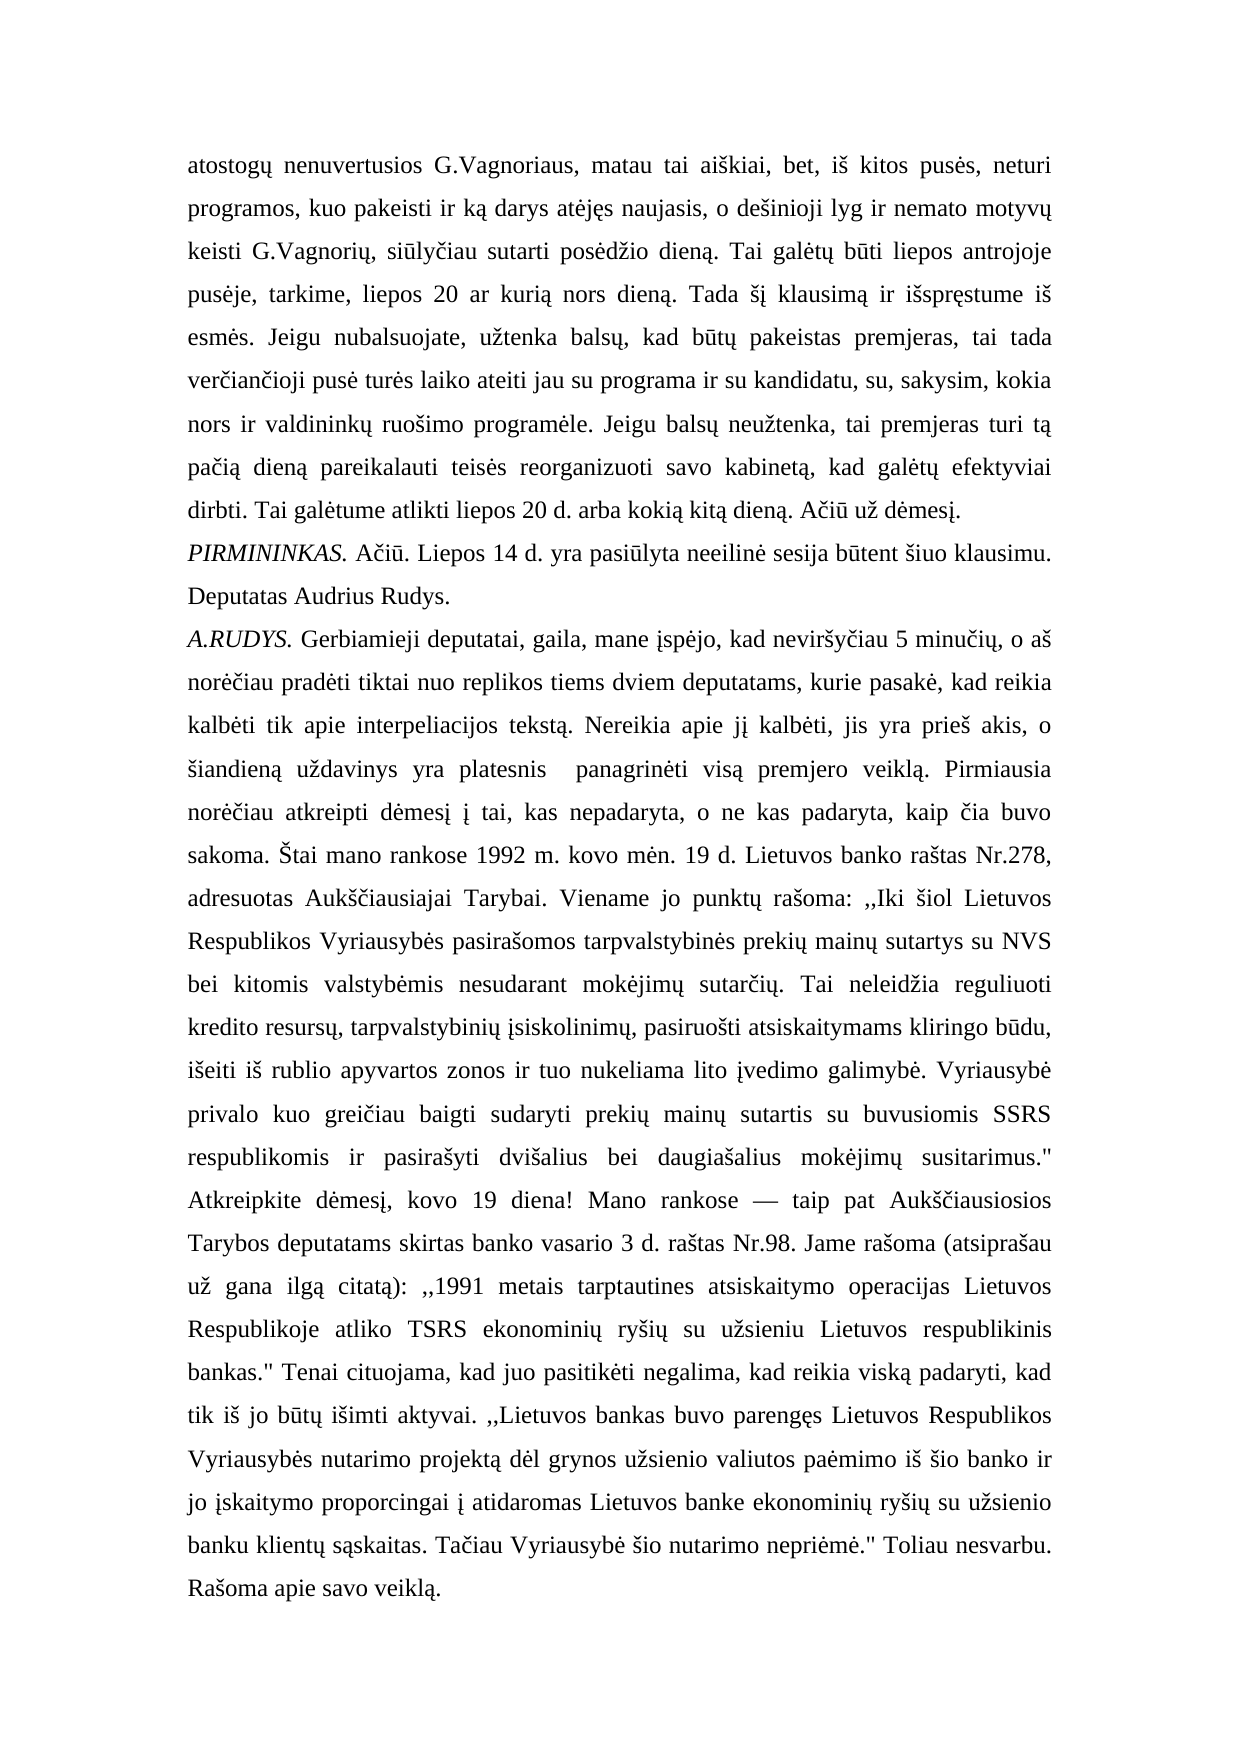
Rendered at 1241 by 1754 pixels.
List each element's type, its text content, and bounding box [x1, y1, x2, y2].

text PIRMININKAS. Ačiū. Liepos 14 d. yra pasiūlyta neeilinė sesija būtent šiuo klausimu. Deputatas Audrius Rudys. [187, 538, 1053, 610]
text A.RUDYS. Gerbiamieji deputatai, gaila, mane įspėjo, kad neviršyčiau 5 minučių, o aš norėčiau pradėti tiktai nuo replikos tiems dviem deputatams, kurie pasakė, kad reikia kalbėti tik apie interpeliacijos tekstą. Nereikia apie jį kalbėti, jis yra prieš akis, o šiandieną uždavinys yra platesnis panagrinėti visą premjero veiklą. Pirmiausia norėčiau atkreipti dėmesį į tai, kas nepadaryta, o ne kas padaryta, kaip čia buvo sakoma. Štai mano rankose 1992 m. kovo mėn. 19 d. Lietuvos banko raštas Nr.278, adresuotas Aukščiausiajai Tarybai. Viename jo punktų rašoma: ,,Iki šiol Lietuvos Respublikos Vyriausybės pasirašomos tarpvalstybinės prekių mainų sutartys su NVS bei kitomis valstybėmis nesudarant mokėjimų sutarčių. Tai neleidžia reguliuoti kredito resursų, tarpvalstybinių įsiskolinimų, pasiruošti atsiskaitymams kliringo būdu, išeiti iš rublio apyvartos zonos ir tuo nukeliama lito įvedimo galimybė. Vyriausybė privalo kuo greičiau baigti sudaryti prekių mainų sutartis su buvusiomis SSRS respublikomis ir pasirašyti dvišalius bei daugiašalius mokėjimų susitarimus." Atkreipkite dėmesį, kovo 19 diena! Mano rankose — taip pat Aukščiausiosios Tarybos deputatams skirtas banko vasario 3 d. raštas Nr.98. Jame rašoma (atsiprašau už gana ilgą citatą): ,,1991 metais tarptautines atsiskaitymo operacijas Lietuvos Respublikoje atliko TSRS ekonominių ryšių su užsieniu Lietuvos respublikinis bankas." Tenai cituojama, kad juo pasitikėti negalima, kad reikia viską padaryti, kad tik iš jo būtų išimti aktyvai. ,,Lietuvos bankas buvo parengęs Lietuvos Respublikos Vyriausybės nutarimo projektą dėl grynos užsienio valiutos paėmimo iš šio banko ir jo įskaitymo proporcingai į atidaromas Lietuvos banke ekonominių ryšių su užsienio banku klientų sąskaitas. Tačiau Vyriausybė šio nutarimo nepriėmė." Toliau nesvarbu. Rašoma apie savo veiklą. [187, 624, 1053, 1602]
text atostogų nenuvertusios G.Vagnoriaus, matau tai aiškiai, bet, iš kitos pusės, neturi programos, kuo pakeisti ir ką darys atėjęs naujasis, o dešinioji lyg ir nemato motyvų keisti G.Vagnorių, siūlyčiau sutarti posėdžio dieną. Tai galėtų būti liepos antrojoje pusėje, tarkime, liepos 20 ar kurią nors dieną. Tada šį klausimą ir išspręstume iš esmės. Jeigu nubalsuojate, užtenka balsų, kad būtų pakeistas premjeras, tai tada verčiančioji pusė turės laiko ateiti jau su programa ir su kandidatu, su, sakysim, kokia nors ir valdininkų ruošimo programėle. Jeigu balsų neužtenka, tai premjeras turi tą pačią dieną pareikalauti teisės reorganizuoti savo kabinetą, kad galėtų efektyviai dirbti. Tai galėtume atlikti liepos 20 d. arba kokią kitą dieną. Ačiū už dėmesį. [187, 150, 1053, 524]
